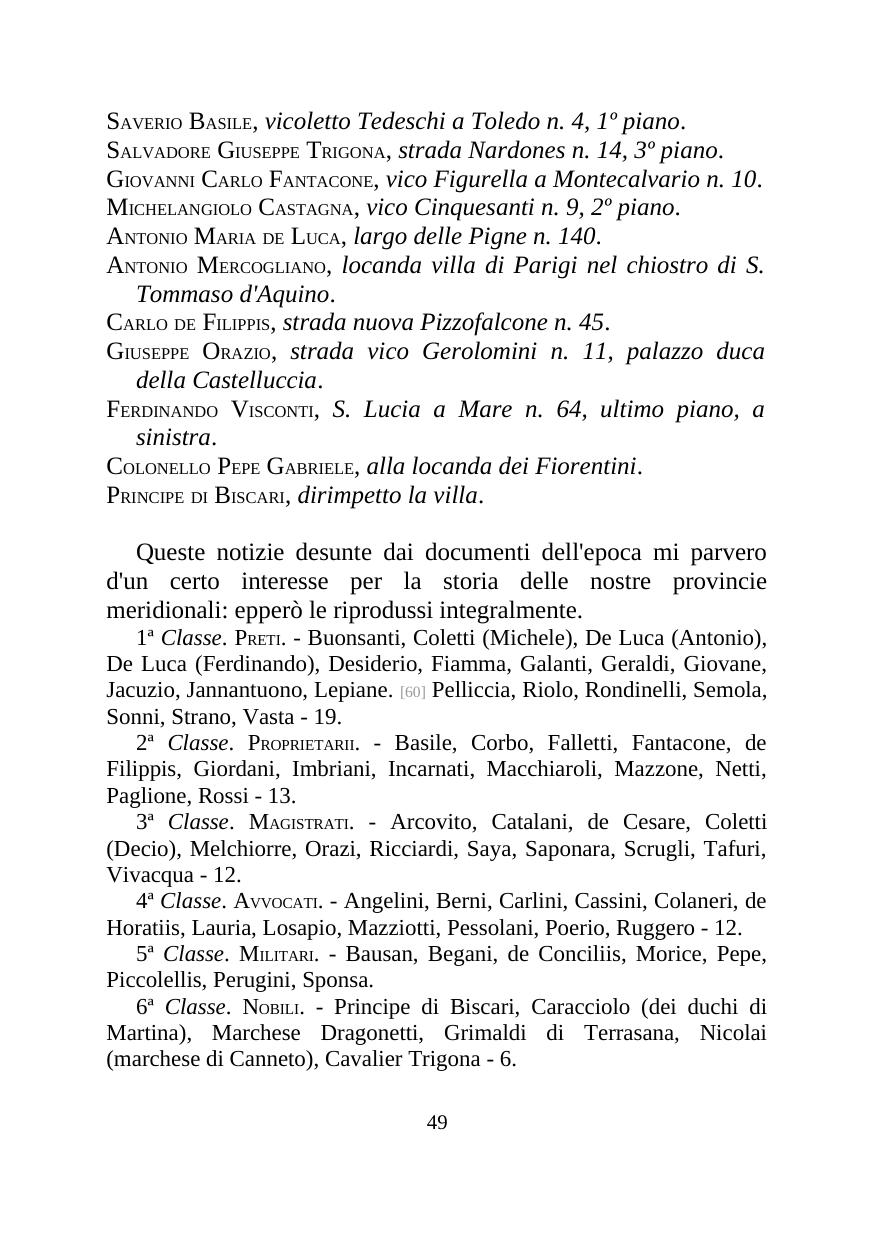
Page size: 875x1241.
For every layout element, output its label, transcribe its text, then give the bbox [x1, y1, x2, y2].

text Salvadore Giuseppe Trigona, strada Nardones n. 14, 3º piano. [106, 135, 768, 164]
text Principe di Biscari, dirimpetto la villa. [106, 480, 768, 509]
text Michelangiolo Castagna, vico Cinquesanti n. 9, 2º piano. [106, 192, 768, 221]
text 3ª Classe. Magistrati. - Arcovito, Catalani, de Cesare, Coletti (Decio), Melchiorre, Orazi, Ricciardi, Saya, Saponara, Scrugli, Tafuri, Vivacqua - 12. [106, 808, 768, 887]
text Saverio Basile, vicoletto Tedeschi a Toledo n. 4, 1º piano. [106, 106, 768, 135]
text Colonello Pepe Gabriele, alla locanda dei Fiorentini. [106, 451, 768, 480]
text 5ª Classe. Militari. - Bausan, Begani, de Conciliis, Morice, Pepe, Piccolellis, Perugini, Sponsa. [106, 940, 768, 993]
text Carlo de Filippis, strada nuova Pizzofalcone n. 45. [106, 307, 768, 336]
text 2ª Classe. Proprietarii. - Basile, Corbo, Falletti, Fantacone, de Filippis, Giordani, Imbriani, Incarnati, Macchiaroli, Mazzone, Netti, Paglione, Rossi - 13. [106, 729, 768, 808]
text Giovanni Carlo Fantacone, vico Figurella a Montecalvario n. 10. [106, 164, 768, 192]
text 1ª Classe. Preti. - Buonsanti, Coletti (Michele), De Luca (Antonio), De Luca (Ferdinando), Desiderio, Fiamma, Galanti, Geraldi, Giovane, Jacuzio, Jannantuono, Lepiane. [60] Pelliccia, Riolo, Rondinelli, Semola, Sonni, Strano, Vasta - 19. [106, 624, 768, 729]
text 6ª Classe. Nobili. - Principe di Biscari, Caracciolo (dei duchi di Martina), Marchese Dragonetti, Grimaldi di Terrasana, Nicolai (marchese di Canneto), Cavalier Trigona - 6. [106, 993, 768, 1072]
text Queste notizie desunte dai documenti dell'epoca mi parvero d'un certo interesse per la storia delle nostre provincie meridionali: epperò le riprodussi integralmente. [106, 537, 768, 624]
text Giuseppe Orazio, strada vico Gerolomini n. 11, palazzo duca della Castelluccia. [106, 336, 768, 394]
text Antonio Mercogliano, locanda villa di Parigi nel chiostro di S. Tommaso d'Aquino. [106, 250, 768, 307]
text 4ª Classe. Avvocati. - Angelini, Berni, Carlini, Cassini, Colaneri, de Horatiis, Lauria, Losapio, Mazziotti, Pessolani, Poerio, Ruggero - 12. [106, 887, 768, 940]
text Ferdinando Visconti, S. Lucia a Mare n. 64, ultimo piano, a sinistra. [106, 394, 768, 451]
text Antonio Maria de Luca, largo delle Pigne n. 140. [106, 221, 768, 250]
